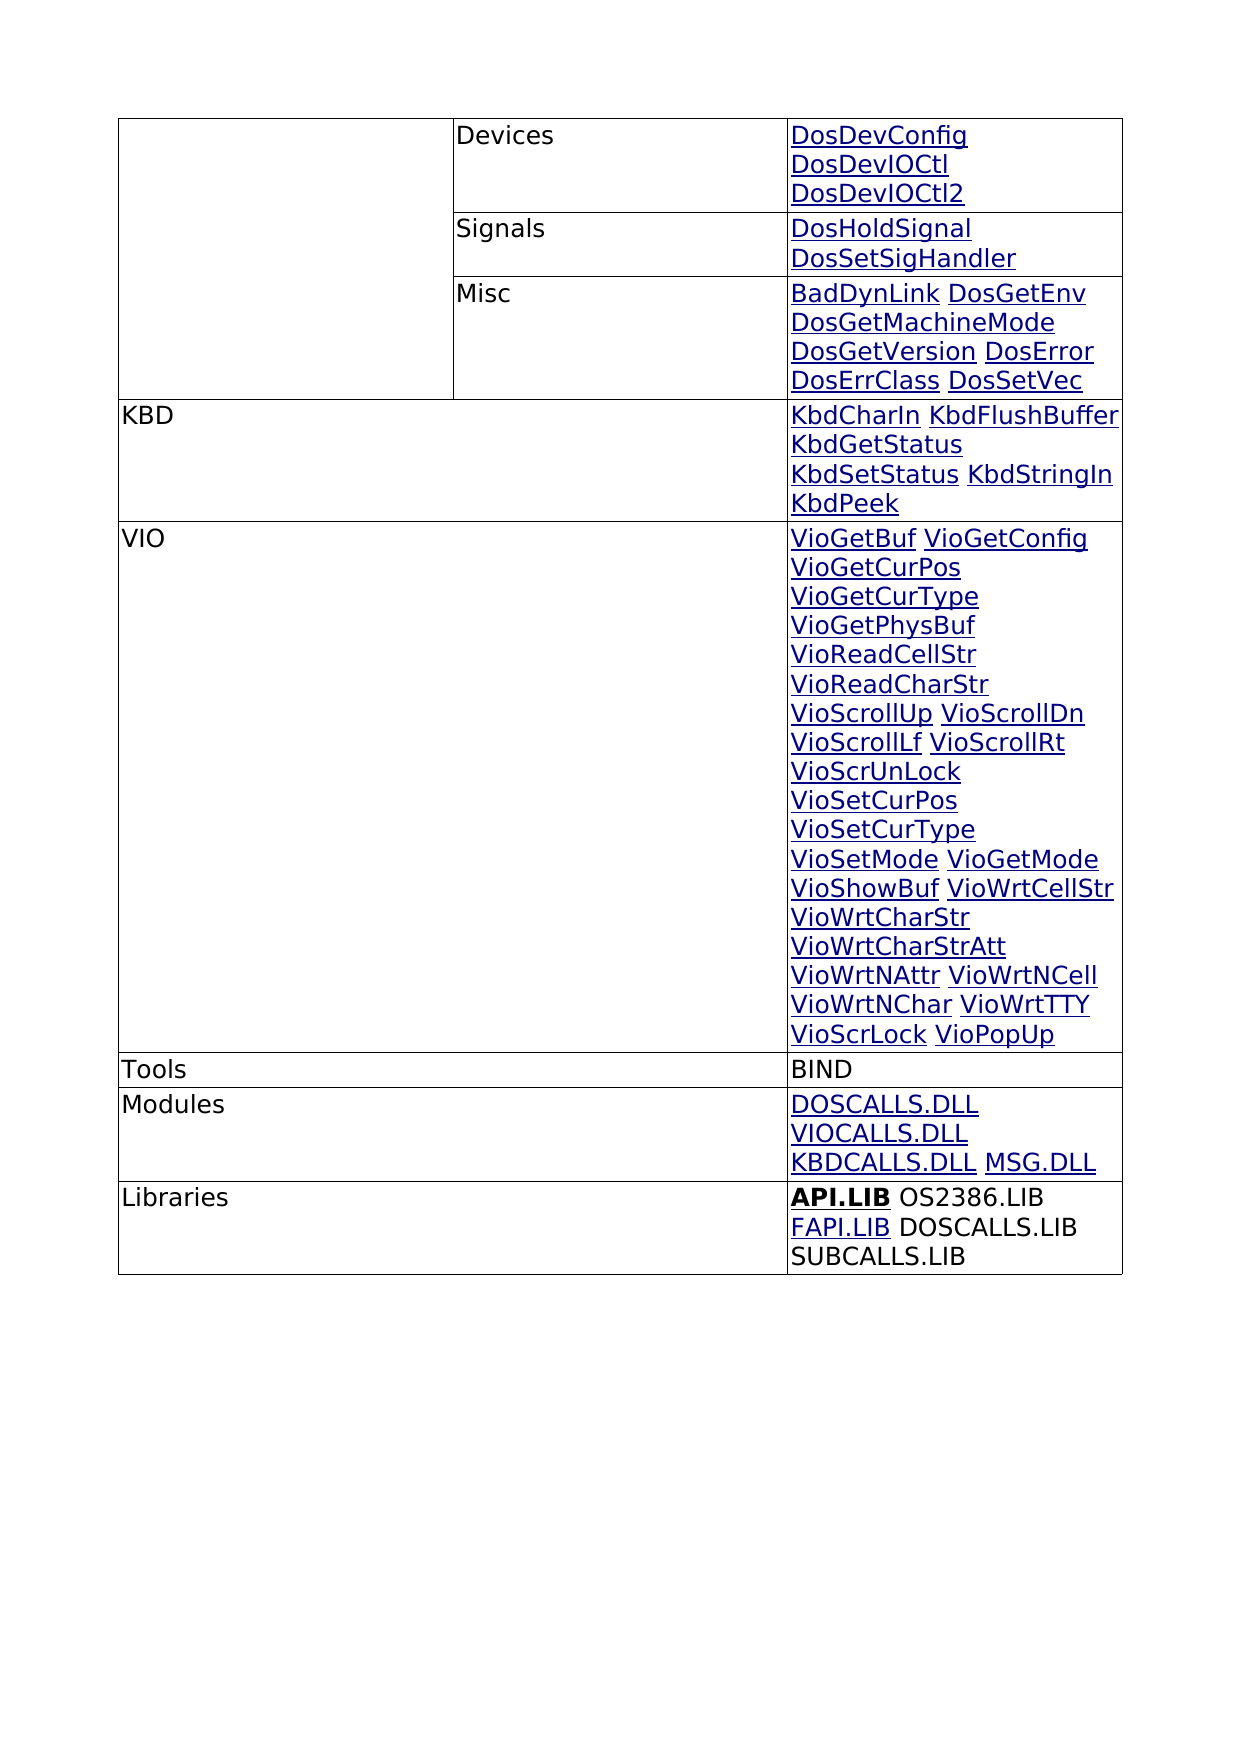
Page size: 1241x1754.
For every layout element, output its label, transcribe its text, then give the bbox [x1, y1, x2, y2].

table_cell Signals [454, 213, 787, 276]
table_cell API.LIB OS2386.LIB FAPI.LIB DOSCALLS.LIB SUBCALLS.LIB [788, 1182, 1122, 1274]
table_cell VioGetBuf VioGetConfig VioGetCurPos VioGetCurType VioGetPhysBuf VioReadCellStr VioReadCharStr VioScrollUp VioScrollDn VioScrollLf VioScrollRt VioScrUnLock VioSetCurPos VioSetCurType VioSetMode VioGetMode VioShowBuf VioWrtCellStr VioWrtCharStr VioWrtCharStrAtt VioWrtNAttr VioWrtNCell VioWrtNChar VioWrtTTY VioScrLock VioPopUp [788, 522, 1122, 1052]
table_cell Libraries [119, 1182, 787, 1274]
table_cell KbdCharIn KbdFlushBuffer KbdGetStatus KbdSetStatus KbdStringIn KbdPeek [788, 400, 1122, 521]
table_cell [119, 119, 453, 398]
table_cell Modules [119, 1088, 787, 1181]
table_cell VIO [119, 522, 787, 1052]
table_cell DOSCALLS.DLL VIOCALLS.DLL KBDCALLS.DLL MSG.DLL [788, 1088, 1122, 1181]
table_cell BIND [788, 1053, 1122, 1087]
table_cell Tools [119, 1053, 787, 1087]
table_cell Misc [454, 277, 787, 398]
table_cell KBD [119, 400, 787, 521]
table_cell DosDevConfig DosDevIOCtl DosDevIOCtl2 [788, 119, 1122, 212]
table_cell Devices [454, 119, 787, 212]
table_cell BadDynLink DosGetEnv DosGetMachineMode DosGetVersion DosError DosErrClass DosSetVec [788, 277, 1122, 398]
table_cell DosHoldSignal DosSetSigHandler [788, 213, 1122, 276]
